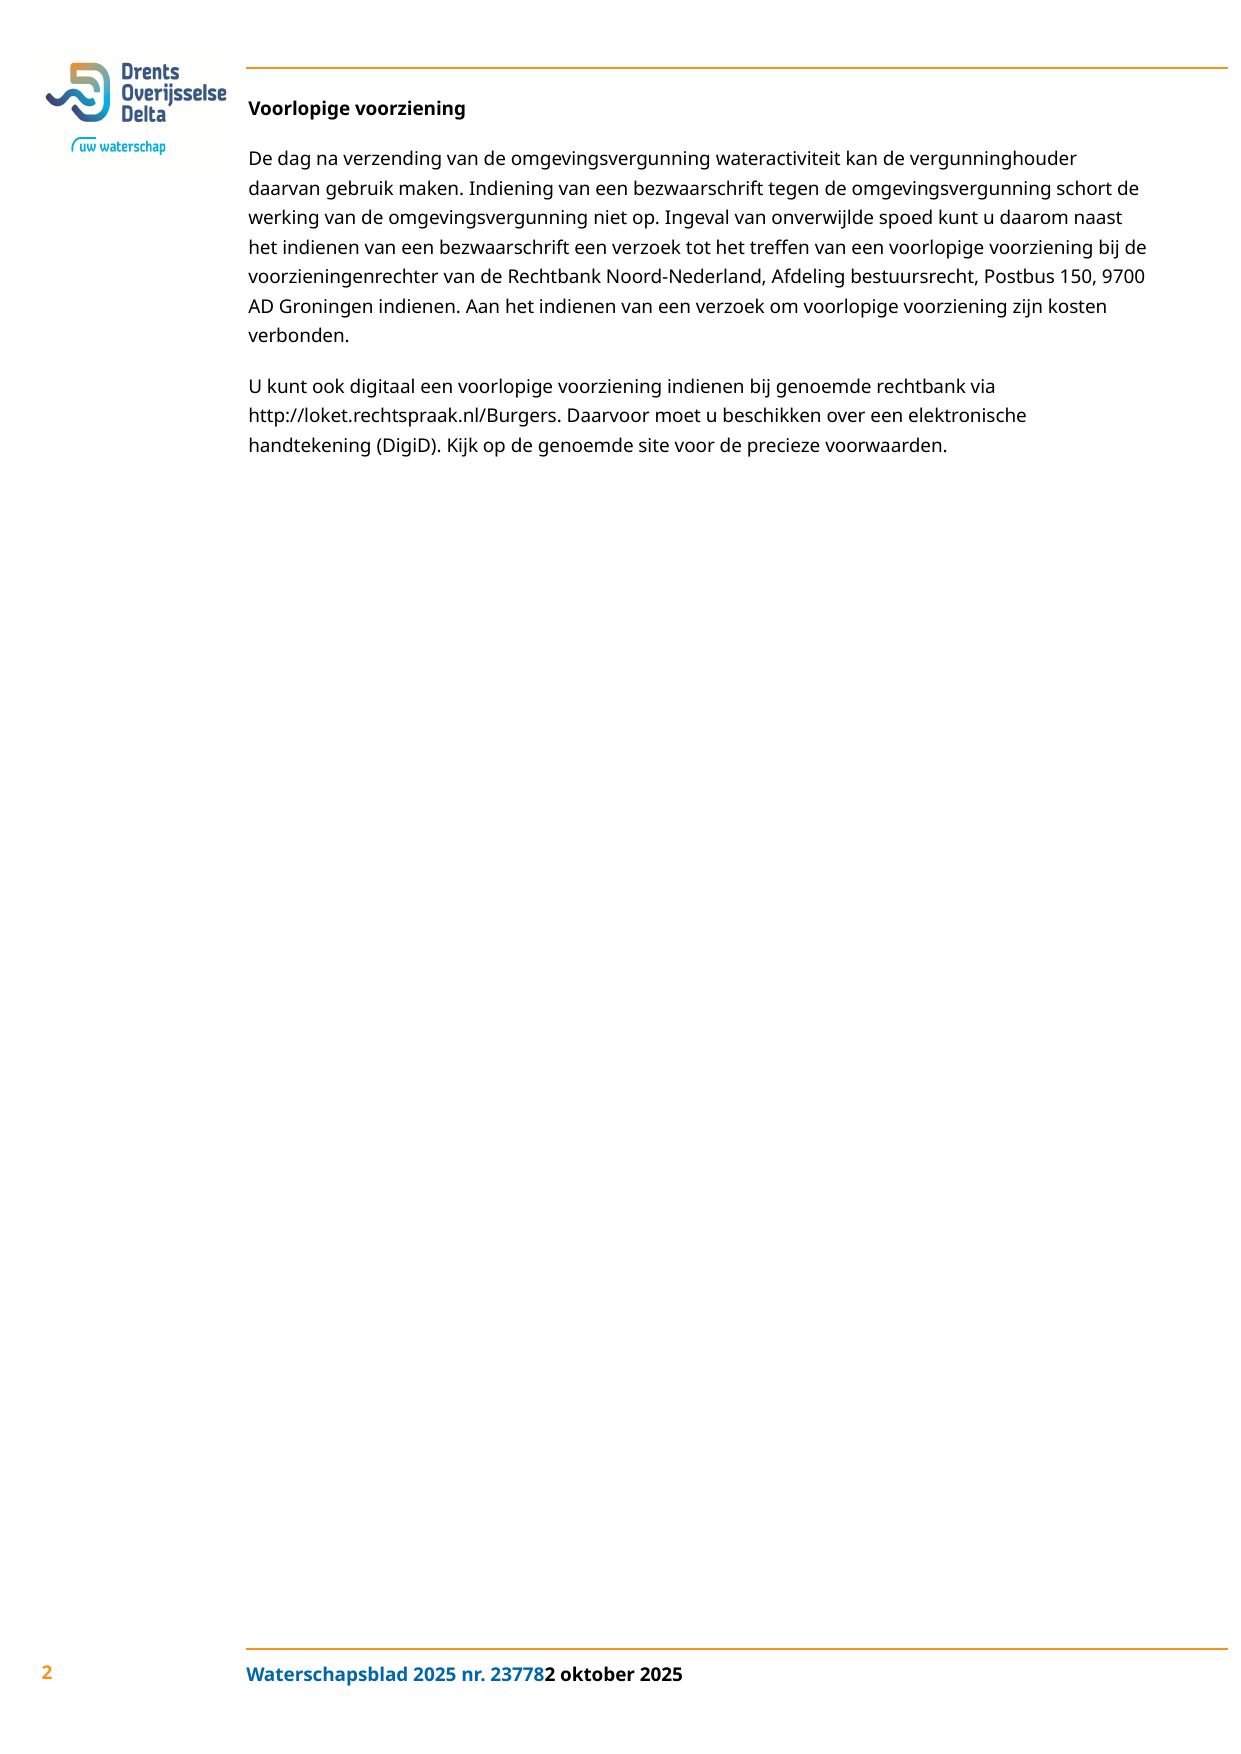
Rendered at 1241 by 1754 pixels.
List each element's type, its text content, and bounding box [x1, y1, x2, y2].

picture [41, 47, 231, 172]
text Voorlopige voorziening [248, 95, 1152, 121]
text U kunt ook digitaal een voorlopige voorziening indienen bij genoemde rechtbank via http://loket.rechtspraak.nl/Burgers. Daarvoor moet u beschikken over een elektronische handtekening (DigiD). Kijk op de genoemde site voor de precieze voorwaarden. [248, 373, 1152, 458]
text De dag na verzending van de omgevingsvergunning wateractiviteit kan de vergunninghouder daarvan gebruik maken. Indiening van een bezwaarschrift tegen de omgevingsvergunning schort de werking van de omgevingsvergunning niet op. Ingeval van onverwijlde spoed kunt u daarom naast het indienen van een bezwaarschrift een verzoek tot het treffen van een voorlopige voorziening bij de voorzieningenrechter van de Rechtbank Noord-Nederland, Afdeling bestuursrecht, Postbus 150, 9700 AD Groningen indienen. Aan het indienen van een verzoek om voorlopige voorziening zijn kosten verbonden. [248, 145, 1152, 348]
